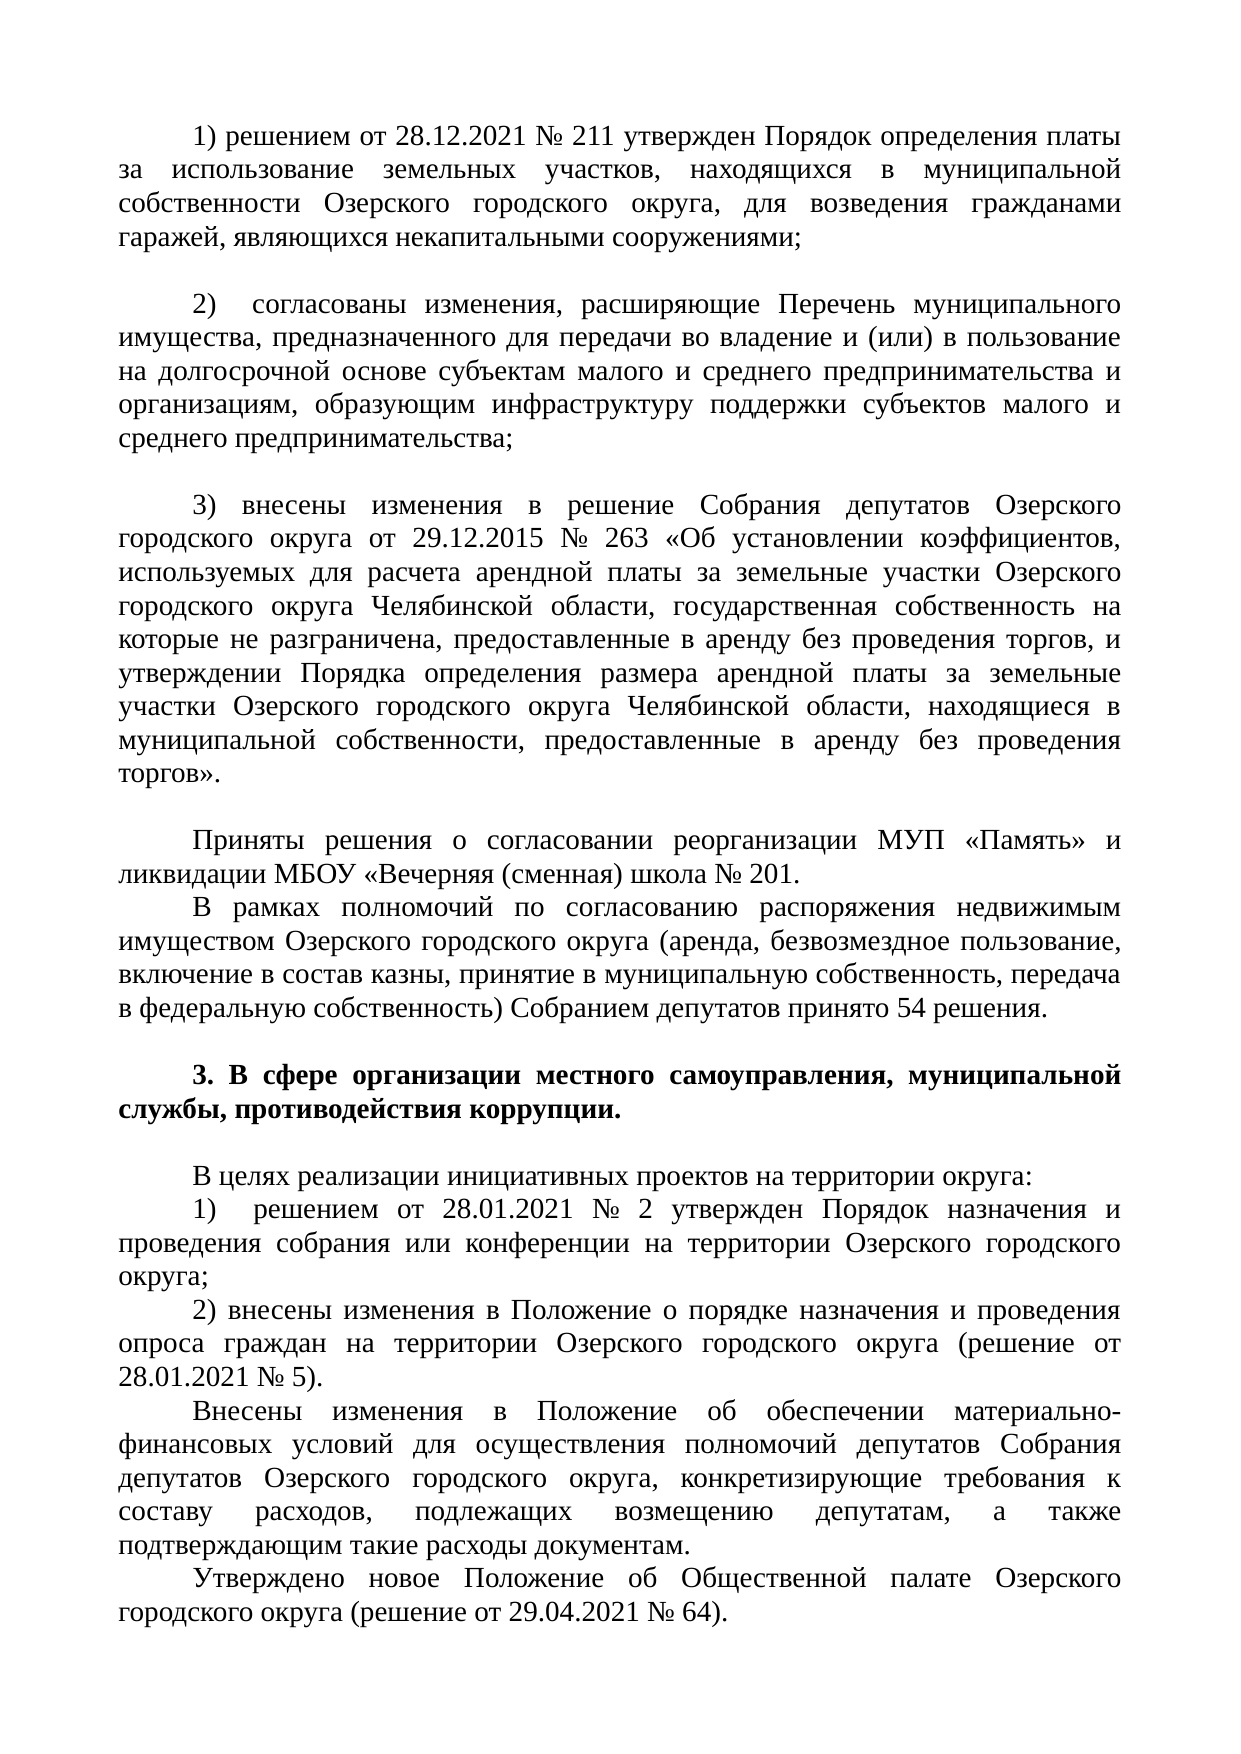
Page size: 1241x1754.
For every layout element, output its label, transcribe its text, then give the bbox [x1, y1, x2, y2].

text 1) решением от 28.01.2021 № 2 утвержден Порядок назначения и проведения собрания или конференции на территории Озерского городского округа; [118, 1191, 1122, 1292]
text В целях реализации инициативных проектов на территории округа: [118, 1158, 1122, 1191]
text 1) решением от 28.12.2021 № 211 утвержден Порядок определения платы за использование земельных участков, находящихся в муниципальной собственности Озерского городского округа, для возведения гражданами гаражей, являющихся некапитальными сооружениями; [118, 118, 1122, 252]
text Внесены изменения в Положение об обеспечении материально-финансовых условий для осуществления полномочий депутатов Собрания депутатов Озерского городского округа, конкретизирующие требования к составу расходов, подлежащих возмещению депутатам, а также подтверждающим такие расходы документам. [118, 1393, 1122, 1560]
text Утверждено новое Положение об Общественной палате Озерского городского округа (решение от 29.04.2021 № 64). [118, 1560, 1122, 1627]
text 3) внесены изменения в решение Собрания депутатов Озерского городского округа от 29.12.2015 № 263 «Об установлении коэффициентов, используемых для расчета арендной платы за земельные участки Озерского городского округа Челябинской области, государственная собственность на которые не разграничена, предоставленные в аренду без проведения торгов, и утверждении Порядка определения размера арендной платы за земельные участки Озерского городского округа Челябинской области, находящиеся в муниципальной собственности, предоставленные в аренду без проведения торгов». [118, 487, 1122, 789]
text В рамках полномочий по согласованию распоряжения недвижимым имуществом Озерского городского округа (аренда, безвозмездное пользование, включение в состав казны, принятие в муниципальную собственность, передача в федеральную собственность) Собранием депутатов принято 54 решения. [118, 889, 1122, 1024]
text 2) согласованы изменения, расширяющие Перечень муниципального имущества, предназначенного для передачи во владение и (или) в пользование на долгосрочной основе субъектам малого и среднего предпринимательства и организациям, образующим инфраструктуру поддержки субъектов малого и среднего предпринимательства; [118, 286, 1122, 453]
text 2) внесены изменения в Положение о порядке назначения и проведения опроса граждан на территории Озерского городского округа (решение от 28.01.2021 № 5). [118, 1292, 1122, 1393]
text Приняты решения о согласовании реорганизации МУП «Память» и ликвидации МБОУ «Вечерняя (сменная) школа № 201. [118, 822, 1122, 889]
text 3. В сфере организации местного самоуправления, муниципальной службы, противодействия коррупции. [118, 1057, 1122, 1124]
